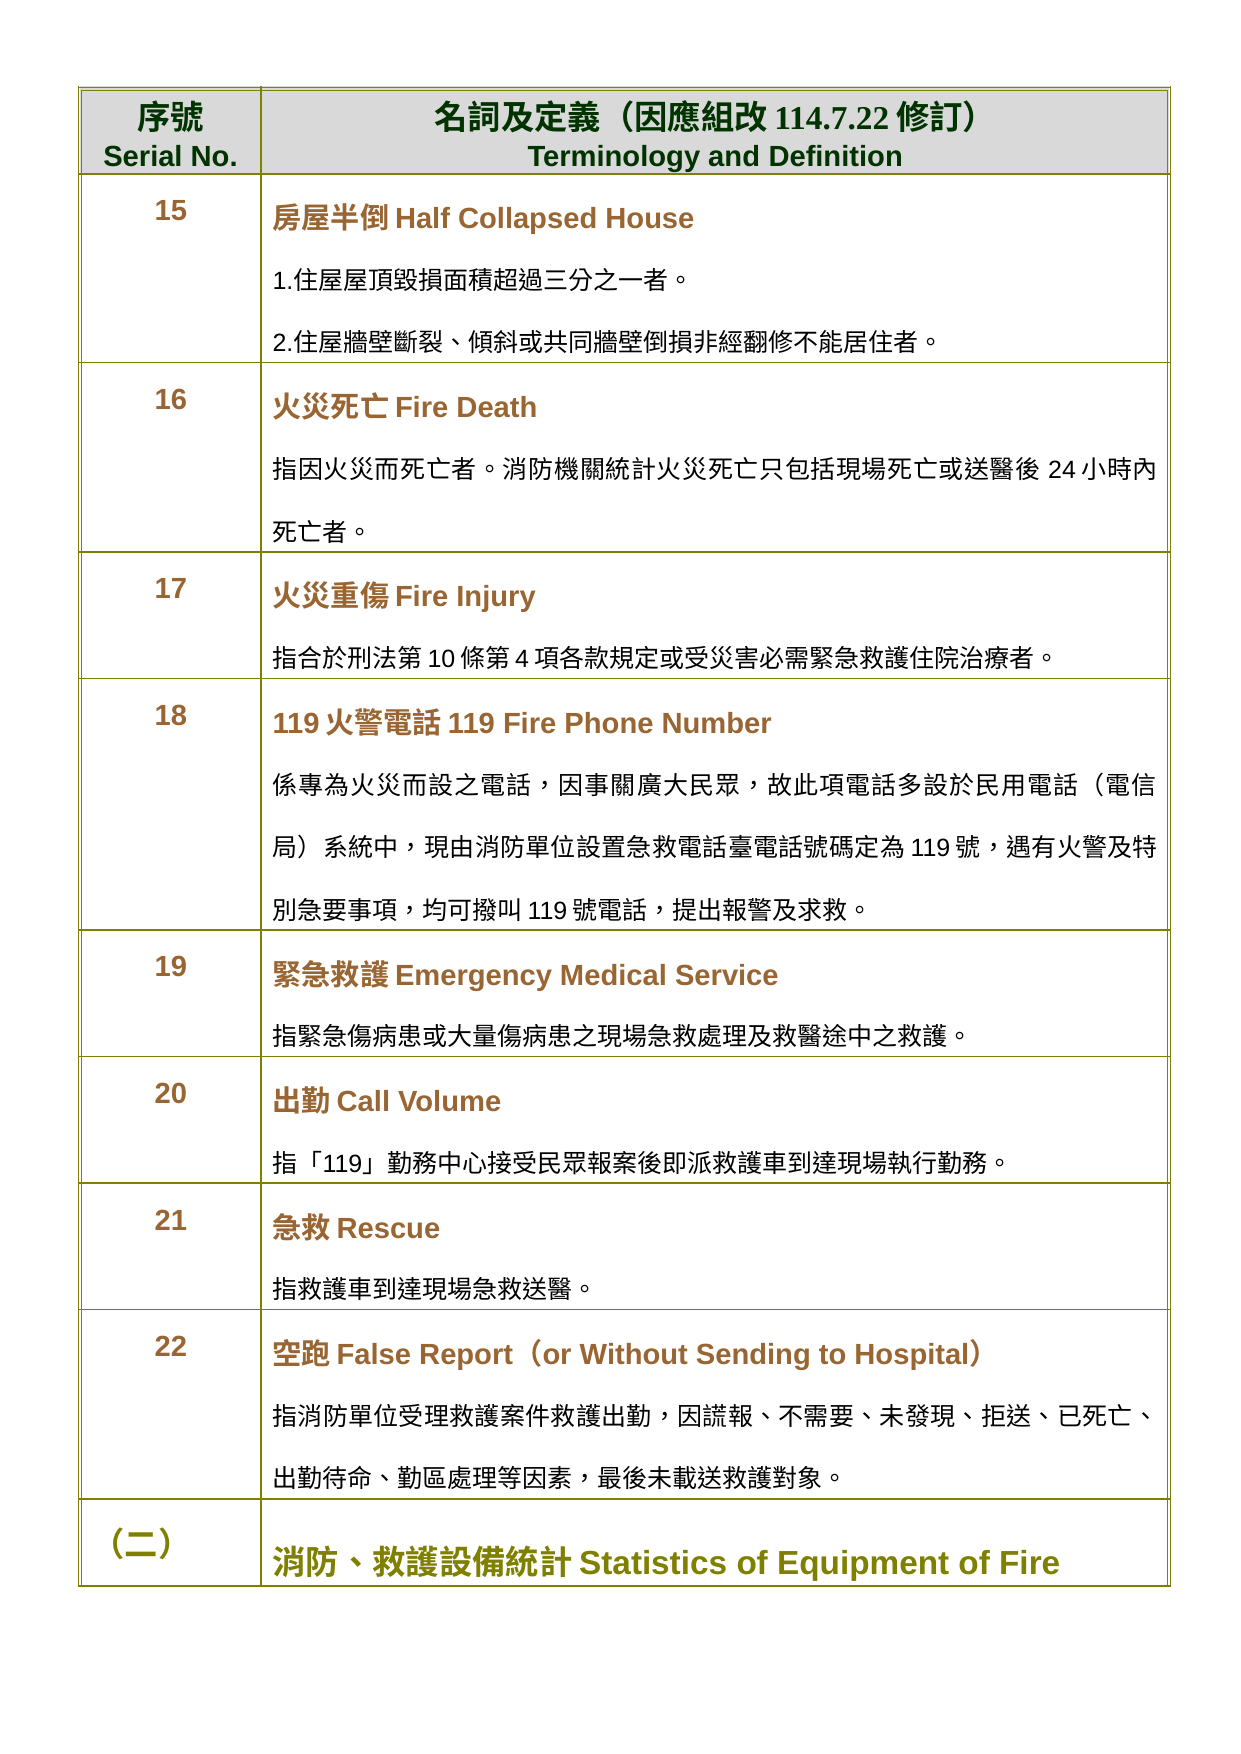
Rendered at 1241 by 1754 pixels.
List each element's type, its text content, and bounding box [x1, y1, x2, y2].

table_cell 消防、救護設備統計Statistics of Equipment of Fire [262, 1500, 1167, 1585]
table_cell 15 [82, 175, 260, 362]
table_cell 17 [82, 553, 260, 677]
table_cell 出勤Call Volume 指「119」勤務中心接受民眾報案後即派救護車到達現場執行勤務。 [262, 1057, 1167, 1182]
table_cell 22 [82, 1310, 260, 1498]
table_cell 火災重傷Fire Injury 指合於刑法第10條第4項各款規定或受災害必需緊急救護住院治療者。 [262, 553, 1167, 677]
table_cell 21 [82, 1184, 260, 1309]
table_cell 緊急救護Emergency Medical Service 指緊急傷病患或大量傷病患之現場急救處理及救醫途中之救護。 [262, 931, 1167, 1056]
table_cell （二） [82, 1500, 260, 1585]
table_cell 急救Rescue 指救護車到達現場急救送醫。 [262, 1184, 1167, 1309]
table_cell 20 [82, 1057, 260, 1182]
table_cell 119火警電話119 Fire Phone Number 係專為火災而設之電話，因事關廣大民眾，故此項電話多設於民用電話（電信局）系統中，現由消防單位設置急救電話臺電話號碼定為119號，遇有火警及特別急要事項，均可撥叫119號電話，提出報警及求救。 [262, 679, 1167, 929]
table_header 名詞及定義（因應組改114.7.22修訂） Terminology and Definition [262, 91, 1167, 173]
table_cell 18 [82, 679, 260, 929]
table_cell 房屋半倒Half Collapsed House 1.住屋屋頂毀損面積超過三分之一者。 2.住屋牆壁斷裂、傾斜或共同牆壁倒損非經翻修不能居住者。 [262, 175, 1167, 362]
table_header 序號 Serial No. [82, 91, 260, 173]
table_cell 16 [82, 363, 260, 551]
table_cell 火災死亡Fire Death 指因火災而死亡者。消防機關統計火災死亡只包括現場死亡或送醫後24小時內死亡者。 [262, 363, 1167, 551]
table_cell 空跑False Report（or Without Sending to Hospital） 指消防單位受理救護案件救護出勤，因謊報、不需要、未發現、拒送、已死亡、出勤待命、勤區處理等因素，最後未載送救護對象。 [262, 1310, 1167, 1498]
table_cell 19 [82, 931, 260, 1056]
